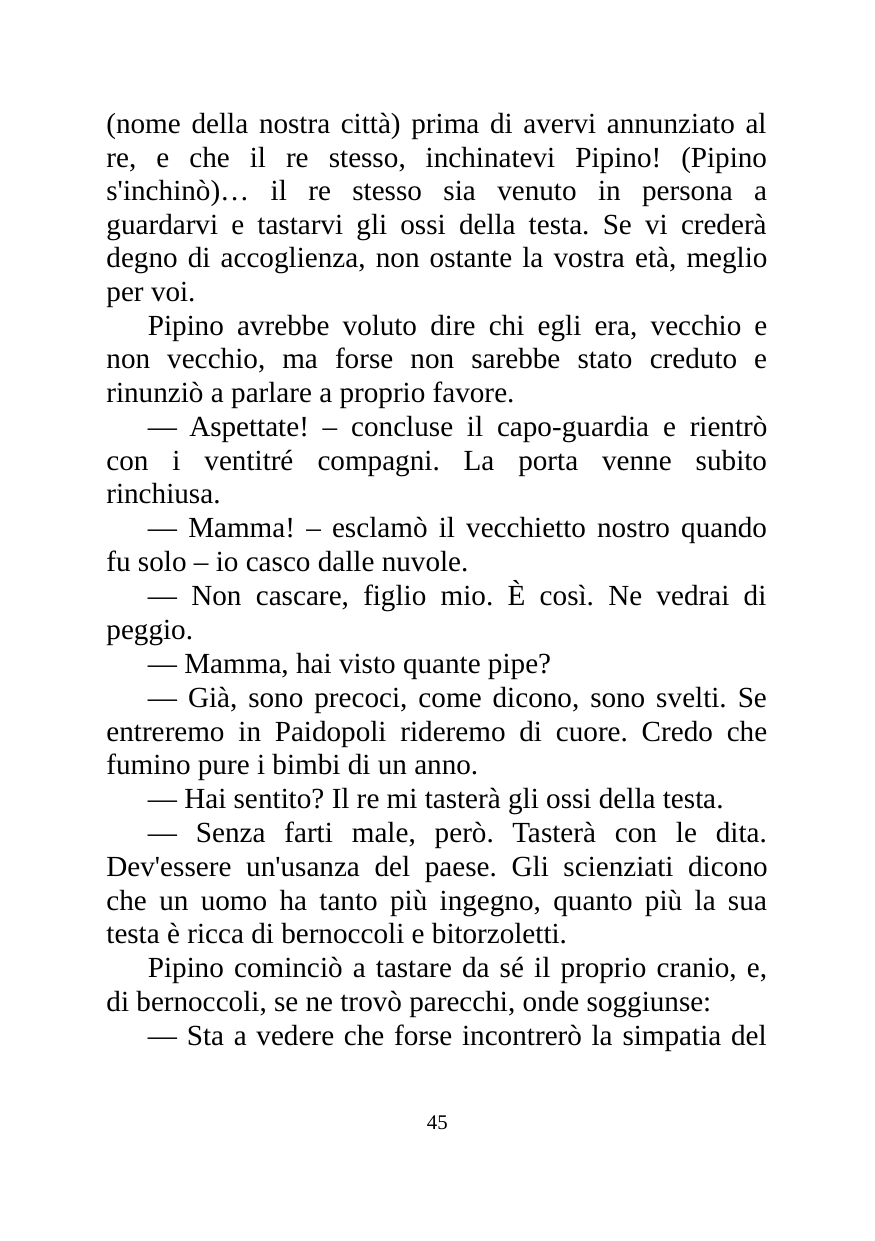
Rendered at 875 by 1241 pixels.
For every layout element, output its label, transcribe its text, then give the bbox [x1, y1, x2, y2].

text — Sta a vedere che forse incontrerò la simpatia del [106, 1018, 768, 1052]
text — Mamma, hai visto quante pipe? [106, 646, 768, 679]
text — Aspettate! – concluse il capo-guardia e rientrò con i ventitré compagni. La porta venne subito rinchiusa. [106, 409, 768, 510]
text — Mamma! – esclamò il vecchietto nostro quando fu solo – io casco dalle nuvole. [106, 511, 768, 578]
text — Senza farti male, però. Tasterà con le dita. Dev'essere un'usanza del paese. Gli scienziati dicono che un uomo ha tanto più ingegno, quanto più la sua testa è ricca di bernoccoli e bitorzoletti. [106, 816, 768, 950]
text — Non cascare, figlio mio. È così. Ne vedrai di peggio. [106, 578, 768, 645]
text Pipino avrebbe voluto dire chi egli era, vecchio e non vecchio, ma forse non sarebbe stato creduto e rinunziò a parlare a proprio favore. [106, 308, 768, 409]
text — Già, sono precoci, come dicono, sono svelti. Se entreremo in Paidopoli rideremo di cuore. Credo che fumino pure i bimbi di un anno. [106, 680, 768, 781]
text — Hai sentito? Il re mi tasterà gli ossi della testa. [106, 781, 768, 815]
text Pipino cominciò a tastare da sé il proprio cranio, e, di bernoccoli, se ne trovò parecchi, onde soggiunse: [106, 950, 768, 1017]
text (nome della nostra città) prima di avervi annunziato al re, e che il re stesso, inchinatevi Pipino! (Pipino s'inchinò)… il re stesso sia venuto in persona a guardarvi e tastarvi gli ossi della testa. Se vi crederà degno di accoglienza, non ostante la vostra età, meglio per voi. [106, 106, 768, 307]
